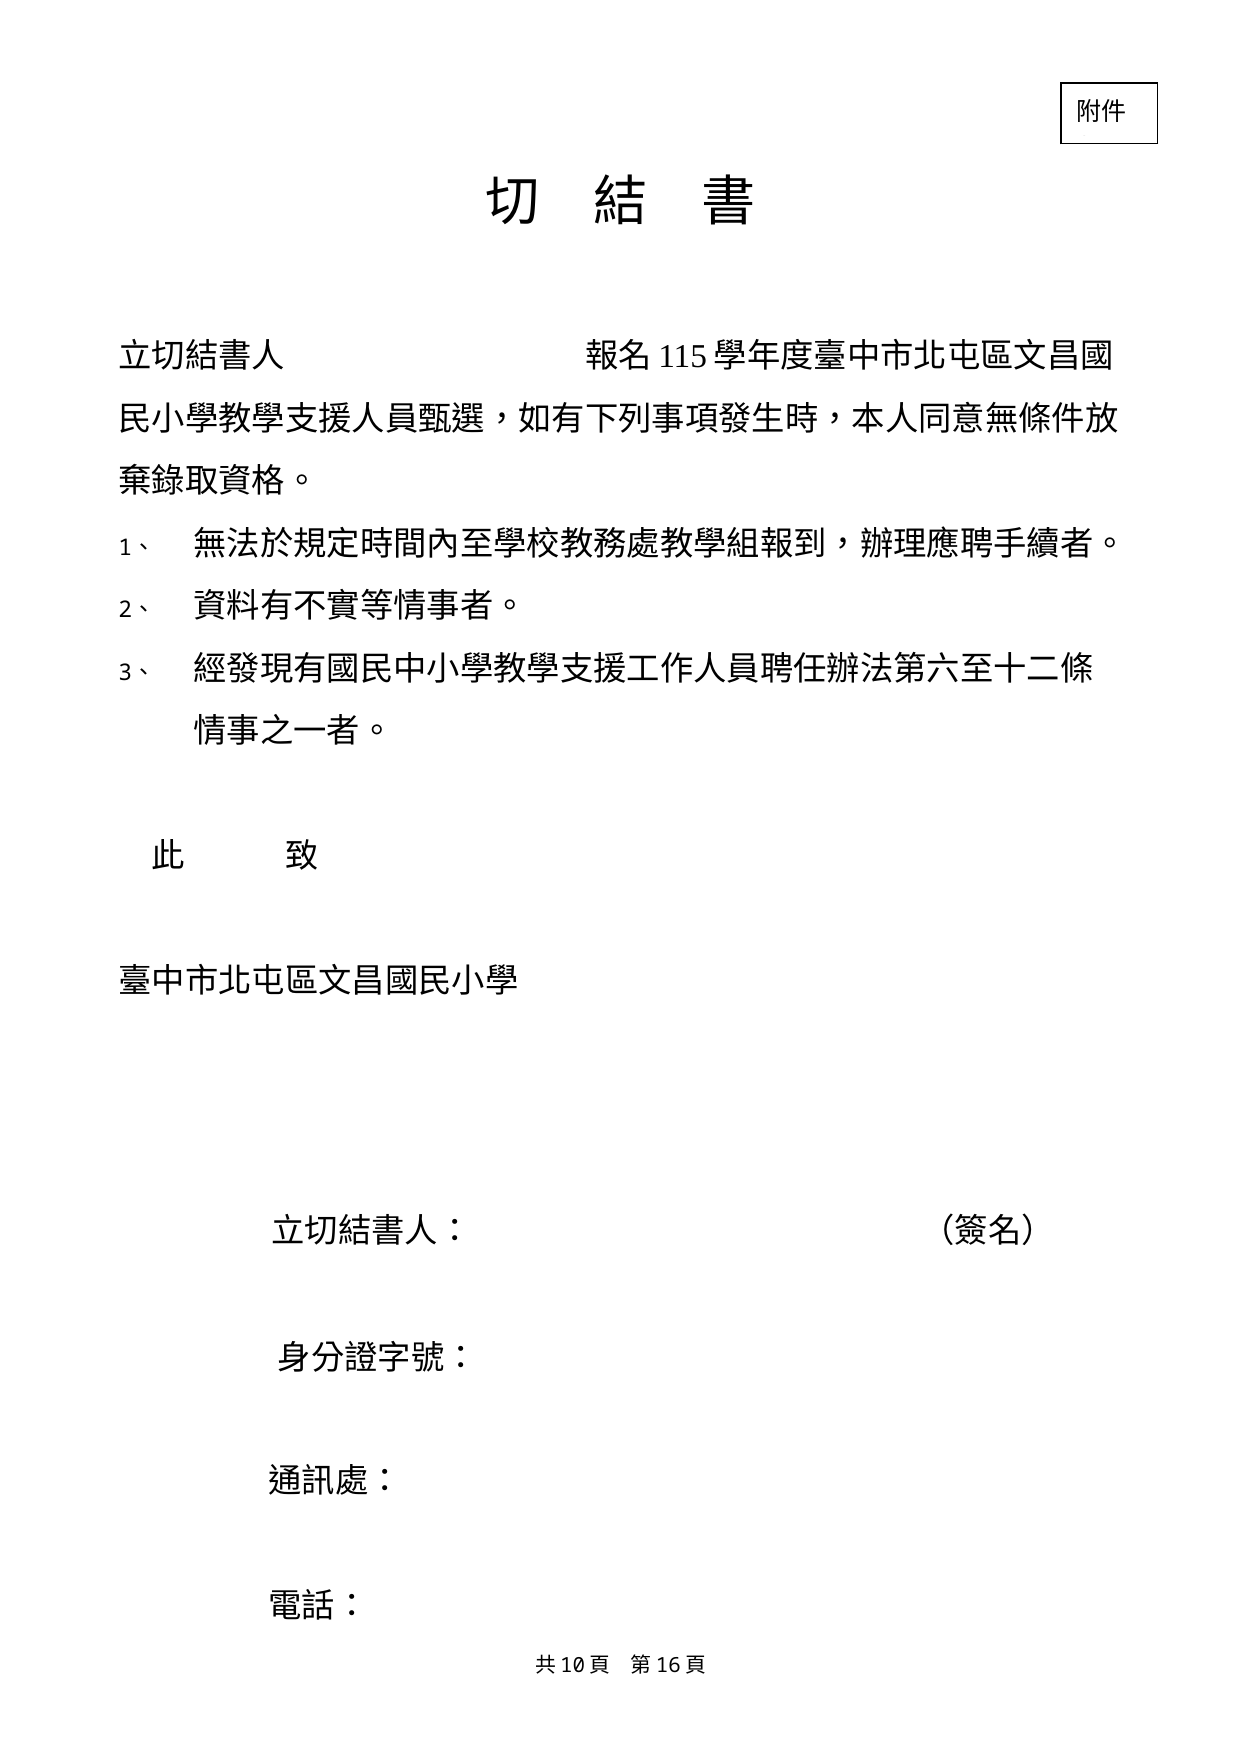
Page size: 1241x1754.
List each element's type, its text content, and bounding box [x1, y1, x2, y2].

text 身分證字號： [118, 1311, 1122, 1374]
text 臺中市北屯區文昌國民小學 [118, 936, 1122, 999]
list 資料有不實等情事者。 [118, 561, 1122, 624]
list 經發現有國民中小學教學支援工作人員聘任辦法第六至十二條情事之一者。 [118, 624, 1122, 749]
text 通訊處： [118, 1436, 1122, 1499]
text 此 致 [118, 811, 1122, 874]
list 無法於規定時間內至學校教務處教學組報到，辦理應聘手續者。 [118, 499, 1122, 561]
text 切 結 書 [118, 124, 1122, 249]
text 立切結書人： （簽名） [118, 1186, 1122, 1249]
text 附件3 [1077, 91, 1142, 135]
text 立切結書人 報名115學年度臺中市北屯區文昌國民小學教學支援人員甄選，如有下列事項發生時，本人同意無條件放棄錄取資格。 [118, 311, 1122, 499]
text 電話： [118, 1561, 1122, 1624]
text 切 結 書 [1062, 84, 1157, 143]
